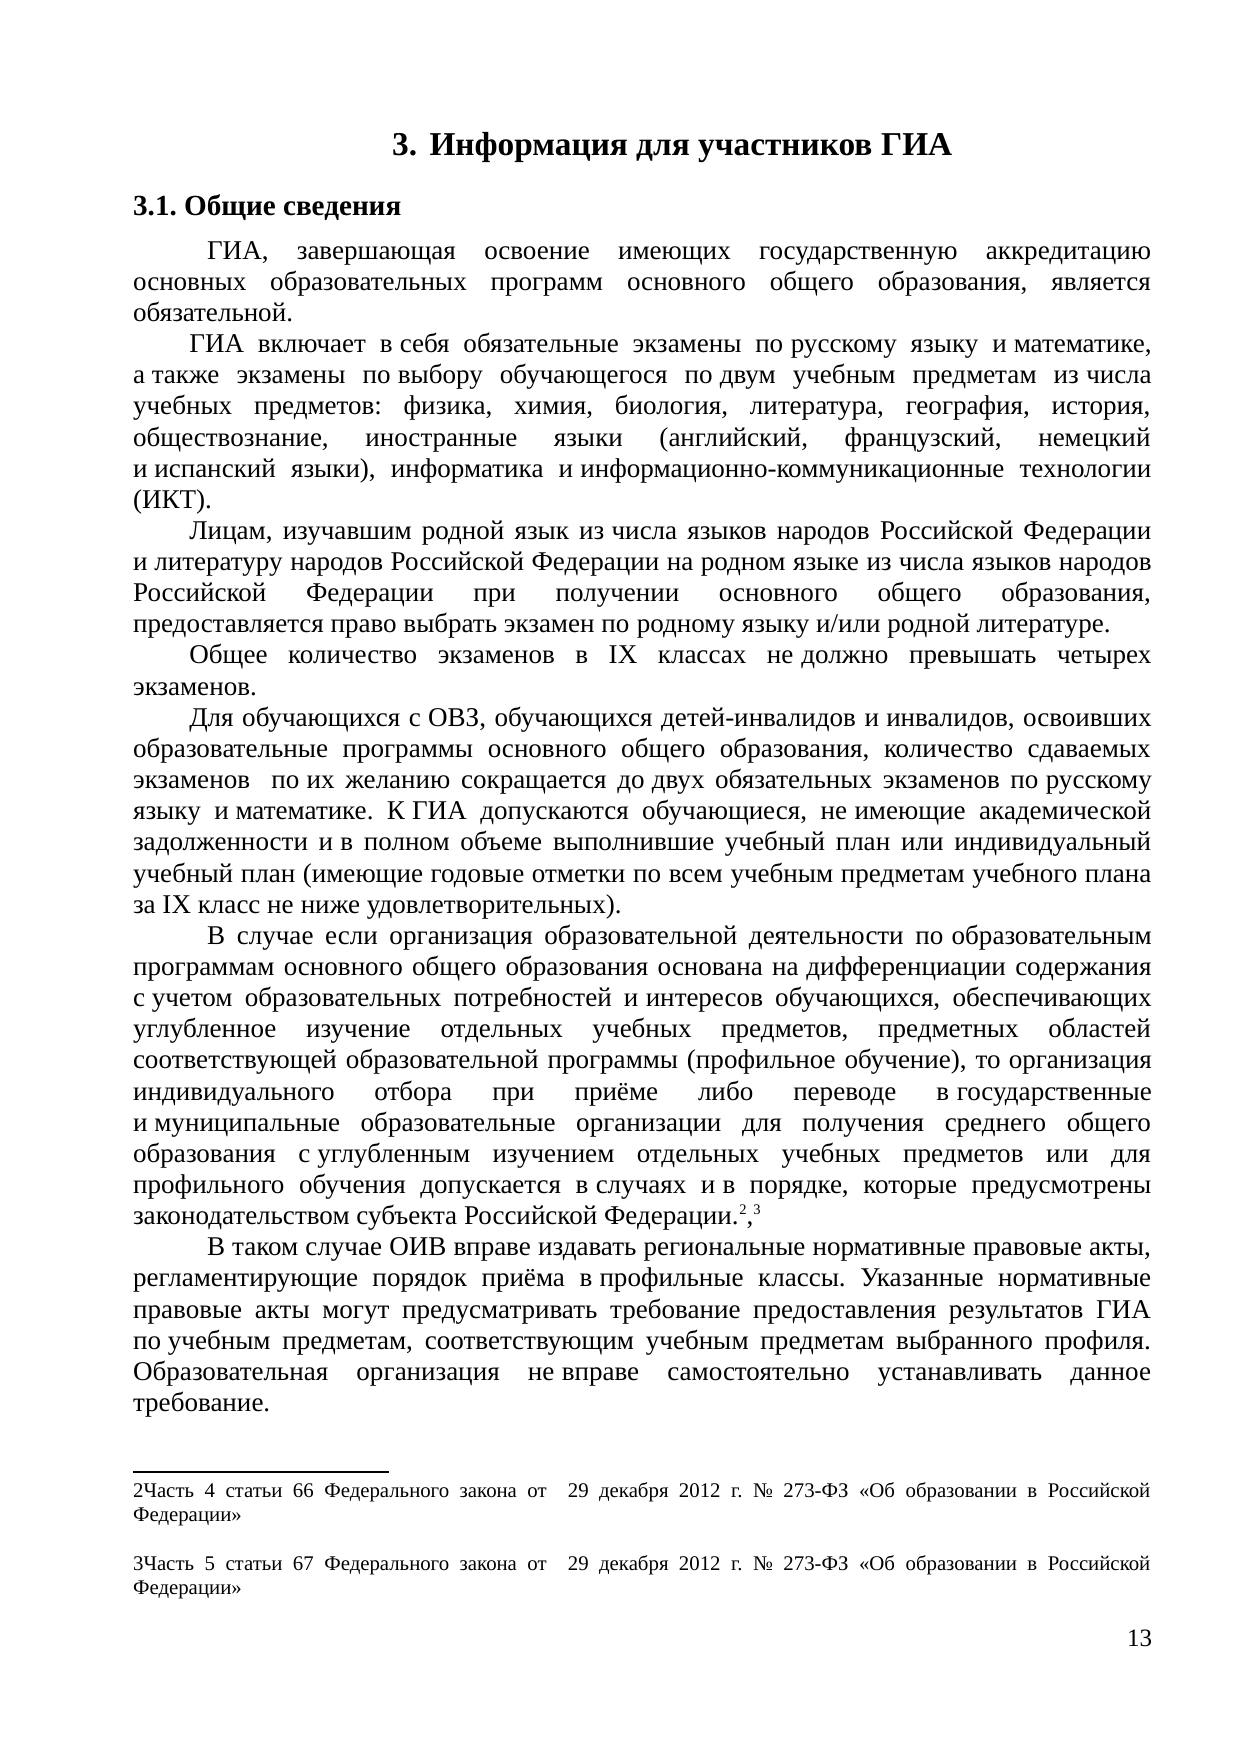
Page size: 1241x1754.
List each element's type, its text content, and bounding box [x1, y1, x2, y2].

text Для обучающихся с ОВЗ, обучающихся детей-инвалидов и инвалидов, освоивших образовательные программы основного общего образования, количество сдаваемых экзаменов по их желанию сокращается до двух обязательных экзаменов по русскому языку и математике. К ГИА допускаются обучающиеся, не имеющие академической задолженности и в полном объеме выполнившие учебный план или индивидуальный учебный план (имеющие годовые отметки по всем учебным предметам учебного плана за IX класс не ниже удовлетворительных). [133, 701, 1152, 919]
text Часть 4 статьи 66 Федерального закона от 29 декабря 2012 г. № 273-ФЗ «Об образовании в Российской Федерации» [133, 1478, 1152, 1526]
text Часть 5 статьи 67 Федерального закона от 29 декабря 2012 г. № 273-ФЗ «Об образовании в Российской Федерации» [133, 1551, 1152, 1599]
text В случае если организация образовательной деятельности по образовательным программам основного общего образования основана на дифференциации содержания с учетом образовательных потребностей и интересов обучающихся, обеспечивающих углубленное изучение отдельных учебных предметов, предметных областей соответствующей образовательной программы (профильное обучение), то организация индивидуального отбора при приёме либо переводе в государственные и муниципальные образовательные организации для получения среднего общего образования с углубленным изучением отдельных учебных предметов или для профильного обучения допускается в случаях и в порядке, которые предусмотрены законодательством субъекта Российской Федерации., [133, 919, 1152, 1230]
text ГИА включает в себя обязательные экзамены по русскому языку и математике, а также экзамены по выбору обучающегося по двум учебным предметам из числа учебных предметов: физика, химия, биология, литература, география, история, обществознание, иностранные языки (английский, французский, немецкий и испанский языки), информатика и информационно-коммуникационные технологии (ИКТ). [133, 327, 1152, 514]
text В таком случае ОИВ вправе издавать региональные нормативные правовые акты, регламентирующие порядок приёма в профильные классы. Указанные нормативные правовые акты могут предусматривать требование предоставления результатов ГИА по учебным предметам, соответствующим учебным предметам выбранного профиля. Образовательная организация не вправе самостоятельно устанавливать данное требование. [133, 1230, 1152, 1417]
text Лицам, изучавшим родной язык из числа языков народов Российской Федерации и литературу народов Российской Федерации на родном языке из числа языков народов Российской Федерации при получении основного общего образования, предоставляется право выбрать экзамен по родному языку и/или родной литературе. [133, 514, 1152, 639]
subtitle Информация для участников ГИА [192, 124, 1152, 163]
text ГИА, завершающая освоение имеющих государственную аккредитацию основных образовательных программ основного общего образования, является обязательной. [133, 234, 1152, 327]
subtitle 3.1. Общие сведения [133, 188, 1152, 221]
text Общее количество экзаменов в IX классах не должно превышать четырех экзаменов. [133, 639, 1152, 701]
